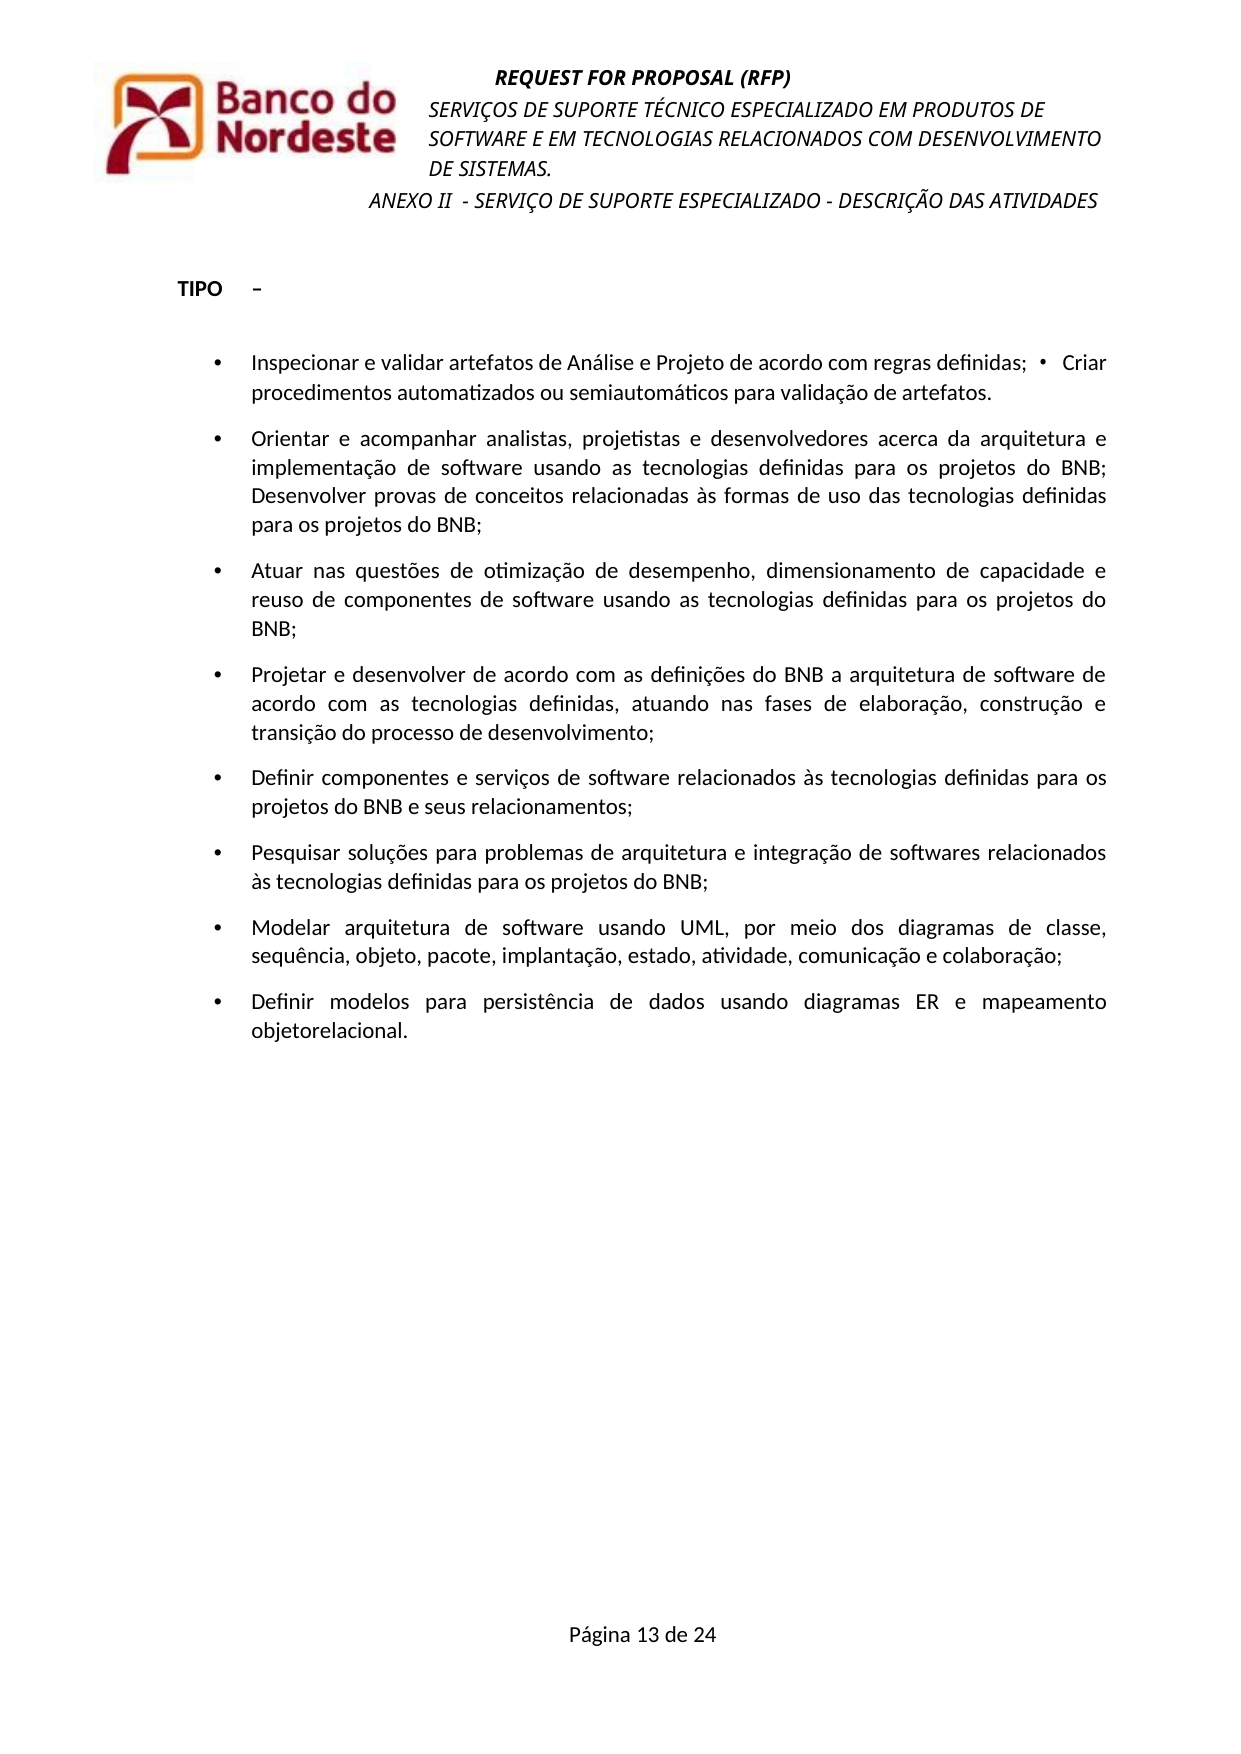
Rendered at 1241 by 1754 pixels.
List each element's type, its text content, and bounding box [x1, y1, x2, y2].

list Definir componentes e serviços de software relacionados às tecnologias definidas para os projetos do BNB e seus relacionamentos; [213, 763, 1108, 820]
list Definir modelos para persistência de dados usando diagramas ER e mapeamento objetorelacional. [213, 987, 1108, 1044]
list Pesquisar soluções para problemas de arquitetura e integração de softwares relacionados às tecnologias definidas para os projetos do BNB; [213, 838, 1108, 895]
picture [94, 62, 407, 186]
list Atuar nas questões de otimização de desempenho, dimensionamento de capacidade e reuso de componentes de software usando as tecnologias definidas para os projetos do BNB; [213, 556, 1108, 642]
list Orientar e acompanhar analistas, projetistas e desenvolvedores acerca da arquitetura e implementação de software usando as tecnologias definidas para os projetos do BNB; Desenvolver provas de conceitos relacionadas às formas de uso das tecnologias definidas para os projetos do BNB; [213, 424, 1108, 538]
list Inspecionar e validar artefatos de Análise e Projeto de acordo com regras definidas; • Criar procedimentos automatizados ou semiautomáticos para validação de artefatos. [213, 346, 1108, 406]
list Modelar arquitetura de software usando UML, por meio dos diagramas de classe, sequência, objeto, pacote, implantação, estado, atividade, comunicação e colaboração; [213, 913, 1108, 970]
list Projetar e desenvolver de acordo com as definições do BNB a arquitetura de software de acordo com as tecnologias definidas, atuando nas fases de elaboração, construção e transição do processo de desenvolvimento; [213, 660, 1108, 746]
